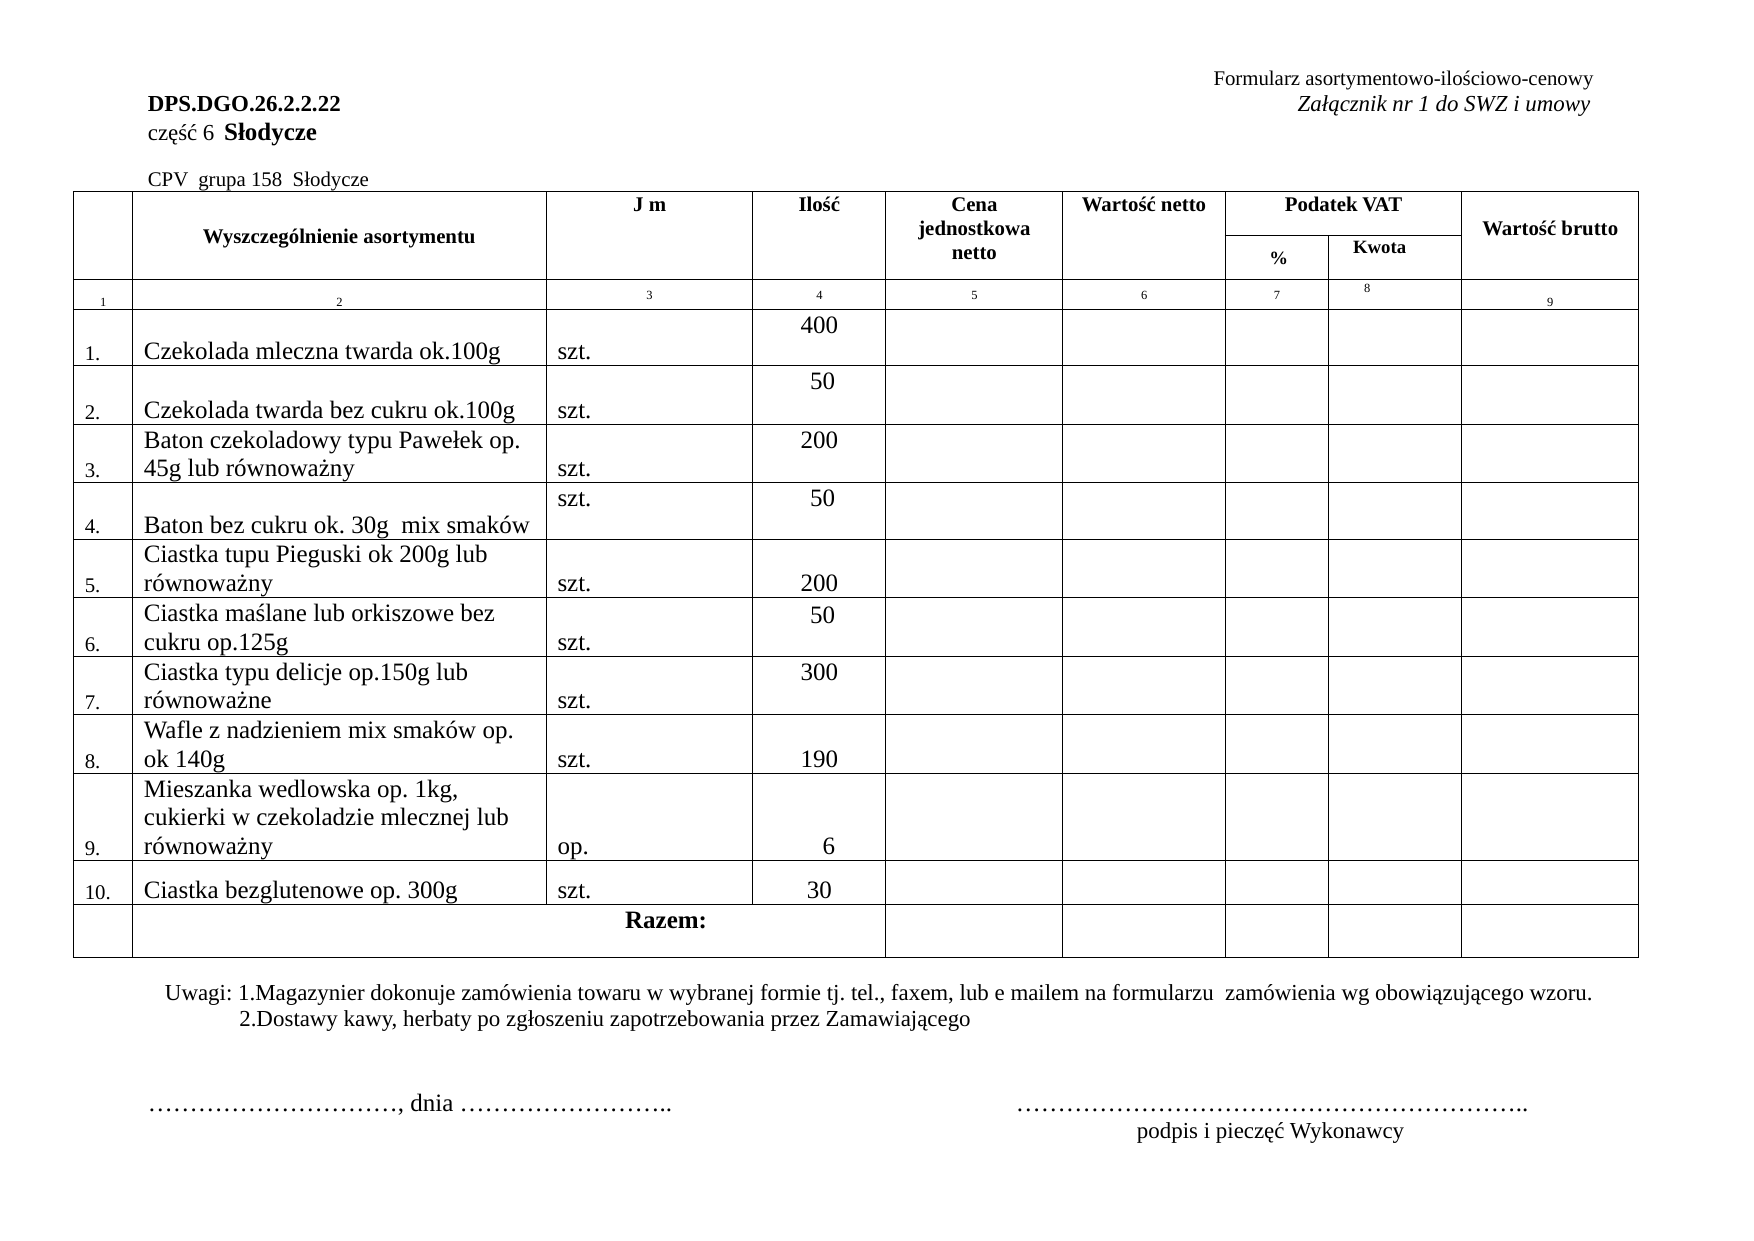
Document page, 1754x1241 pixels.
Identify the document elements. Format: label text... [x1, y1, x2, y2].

table_cell szt. [547, 540, 752, 597]
table_cell [1462, 366, 1638, 424]
table_cell 1 [74, 280, 132, 309]
table_cell Czekolada twarda bez cukru ok.100g [133, 366, 546, 424]
table_cell szt. [547, 483, 752, 538]
table_cell 3 [547, 280, 752, 309]
table_cell [886, 483, 1062, 538]
table_cell [1063, 598, 1225, 656]
table_cell szt. [547, 425, 752, 482]
table_cell [1226, 540, 1328, 597]
table_cell [1063, 540, 1225, 597]
table_cell [1462, 774, 1638, 860]
table_header Podatek VAT [1226, 192, 1461, 235]
table_cell [1226, 366, 1328, 424]
table_cell [1462, 657, 1638, 714]
table_cell [1329, 366, 1461, 424]
table_cell [1226, 715, 1328, 773]
table_cell [1329, 861, 1461, 904]
table_cell [1462, 905, 1638, 957]
table_cell szt. [547, 598, 752, 656]
table_cell 50 [753, 366, 885, 424]
table_cell [886, 425, 1062, 482]
table_cell Czekolada mleczna twarda ok.100g [133, 310, 546, 365]
table_cell Ciastka typu delicje op.150g lub równoważne [133, 657, 546, 714]
table_cell [1063, 861, 1225, 904]
table_cell [886, 905, 1062, 957]
table_cell Ciastka maślane lub orkiszowe bez cukru op.125g [133, 598, 546, 656]
table_cell [1462, 310, 1638, 365]
text Uwagi: 1.Magazynier dokonuje zamówienia towaru w wybranej formie tj. tel., faxem, lub e mailem na formularzu zamówienia wg obowiązującego wzoru. [148, 979, 1606, 1006]
table_cell [1329, 598, 1461, 656]
table_cell szt. [547, 310, 752, 365]
table_cell 7. [74, 657, 132, 714]
table_cell [1329, 425, 1461, 482]
table_cell Mieszanka wedlowska op. 1kg, cukierki w czekoladzie mlecznej lub równoważny [133, 774, 546, 860]
table_cell [1329, 483, 1461, 538]
table_cell [886, 598, 1062, 656]
table_cell [1329, 540, 1461, 597]
table_cell Wafle z nadzieniem mix smaków op. ok 140g [133, 715, 546, 773]
table_cell [1329, 774, 1461, 860]
text część 6 Słodycze [148, 117, 1606, 145]
table_cell szt. [547, 366, 752, 424]
table_header Wartość brutto [1462, 192, 1638, 279]
table_cell [1462, 540, 1638, 597]
table_cell 200 [753, 425, 885, 482]
table_cell [1329, 657, 1461, 714]
table_cell szt. [547, 715, 752, 773]
table_cell [886, 715, 1062, 773]
table_cell [1329, 715, 1461, 773]
table_cell [886, 861, 1062, 904]
table_cell [886, 540, 1062, 597]
table_cell [1226, 905, 1328, 957]
text podpis i pieczęć Wykonawcy [148, 1117, 1606, 1143]
table_cell 190 [753, 715, 885, 773]
text Formularz asortymentowo-ilościowo-cenowy [148, 64, 1606, 90]
table_cell 6 [1063, 280, 1225, 309]
table_cell [1063, 905, 1225, 957]
table_cell [1226, 310, 1328, 365]
table_cell Kwota [1329, 236, 1461, 279]
table_cell 6 [753, 774, 885, 860]
table_cell szt. [547, 861, 752, 904]
table_cell 200 [753, 540, 885, 597]
text DPS.DGO.26.2.2.22 Załącznik nr 1 do SWZ i umowy [148, 90, 1606, 117]
text …………………………, dnia …………………….. …………………………………………………….. [148, 1088, 1606, 1117]
table_cell 50 [753, 483, 885, 538]
table_cell 6. [74, 598, 132, 656]
table_cell [1329, 310, 1461, 365]
table_cell [1462, 715, 1638, 773]
table_cell 9 [1462, 280, 1638, 309]
text CPV grupa 158 Słodycze [148, 167, 1606, 191]
table_cell op. [547, 774, 752, 860]
table_cell 30 [753, 861, 885, 904]
table_cell % [1226, 236, 1328, 279]
table_cell 3. [74, 425, 132, 482]
table_cell Baton bez cukru ok. 30g mix smaków [133, 483, 546, 538]
table_cell [886, 366, 1062, 424]
table_cell 4. [74, 483, 132, 538]
table_cell 9. [74, 774, 132, 860]
table_cell 5. [74, 540, 132, 597]
table_cell [1063, 774, 1225, 860]
table_cell 8 [1329, 280, 1461, 309]
table_cell [1063, 715, 1225, 773]
table_cell 10. [74, 861, 132, 904]
table_cell [1063, 657, 1225, 714]
table_cell [886, 657, 1062, 714]
table_cell [1063, 483, 1225, 538]
table_cell Ciastka bezglutenowe op. 300g [133, 861, 546, 904]
table_cell [1063, 366, 1225, 424]
table_cell 400 [753, 310, 885, 365]
table_header Wyszczególnienie asortymentu [133, 192, 546, 279]
table_cell 7 [1226, 280, 1328, 309]
table_cell [1462, 861, 1638, 904]
table_cell [1462, 598, 1638, 656]
table_cell [1462, 425, 1638, 482]
table_cell 50 [753, 598, 885, 656]
table_cell Razem: [133, 905, 885, 957]
table_cell [1226, 483, 1328, 538]
table_cell [74, 905, 132, 957]
table_cell [886, 310, 1062, 365]
table_header Lp [74, 192, 132, 279]
table_header Cena jednostkowa netto [886, 192, 1062, 279]
table_cell Baton czekoladowy typu Pawełek op. 45g lub równoważny [133, 425, 546, 482]
text 2.Dostawy kawy, herbaty po zgłoszeniu zapotrzebowania przez Zamawiającego [148, 1006, 1606, 1032]
table_cell 1. [74, 310, 132, 365]
table_cell [1329, 905, 1461, 957]
table_header J m [547, 192, 752, 279]
table_cell [1226, 774, 1328, 860]
table_cell [1226, 657, 1328, 714]
table_cell 4 [753, 280, 885, 309]
table_cell [1462, 483, 1638, 538]
table_cell 300 [753, 657, 885, 714]
table_cell 8. [74, 715, 132, 773]
table_cell Ciastka tupu Pieguski ok 200g lub równoważny [133, 540, 546, 597]
table_cell 5 [886, 280, 1062, 309]
table_header Ilość [753, 192, 885, 279]
table_cell 2. [74, 366, 132, 424]
table_header Wartość netto [1063, 192, 1225, 279]
table_cell [1226, 861, 1328, 904]
table_cell [1226, 598, 1328, 656]
table_cell 2 [133, 280, 546, 309]
table_cell [1063, 310, 1225, 365]
table_cell szt. [547, 657, 752, 714]
table_cell [1226, 425, 1328, 482]
table_cell [886, 774, 1062, 860]
table_cell [1063, 425, 1225, 482]
